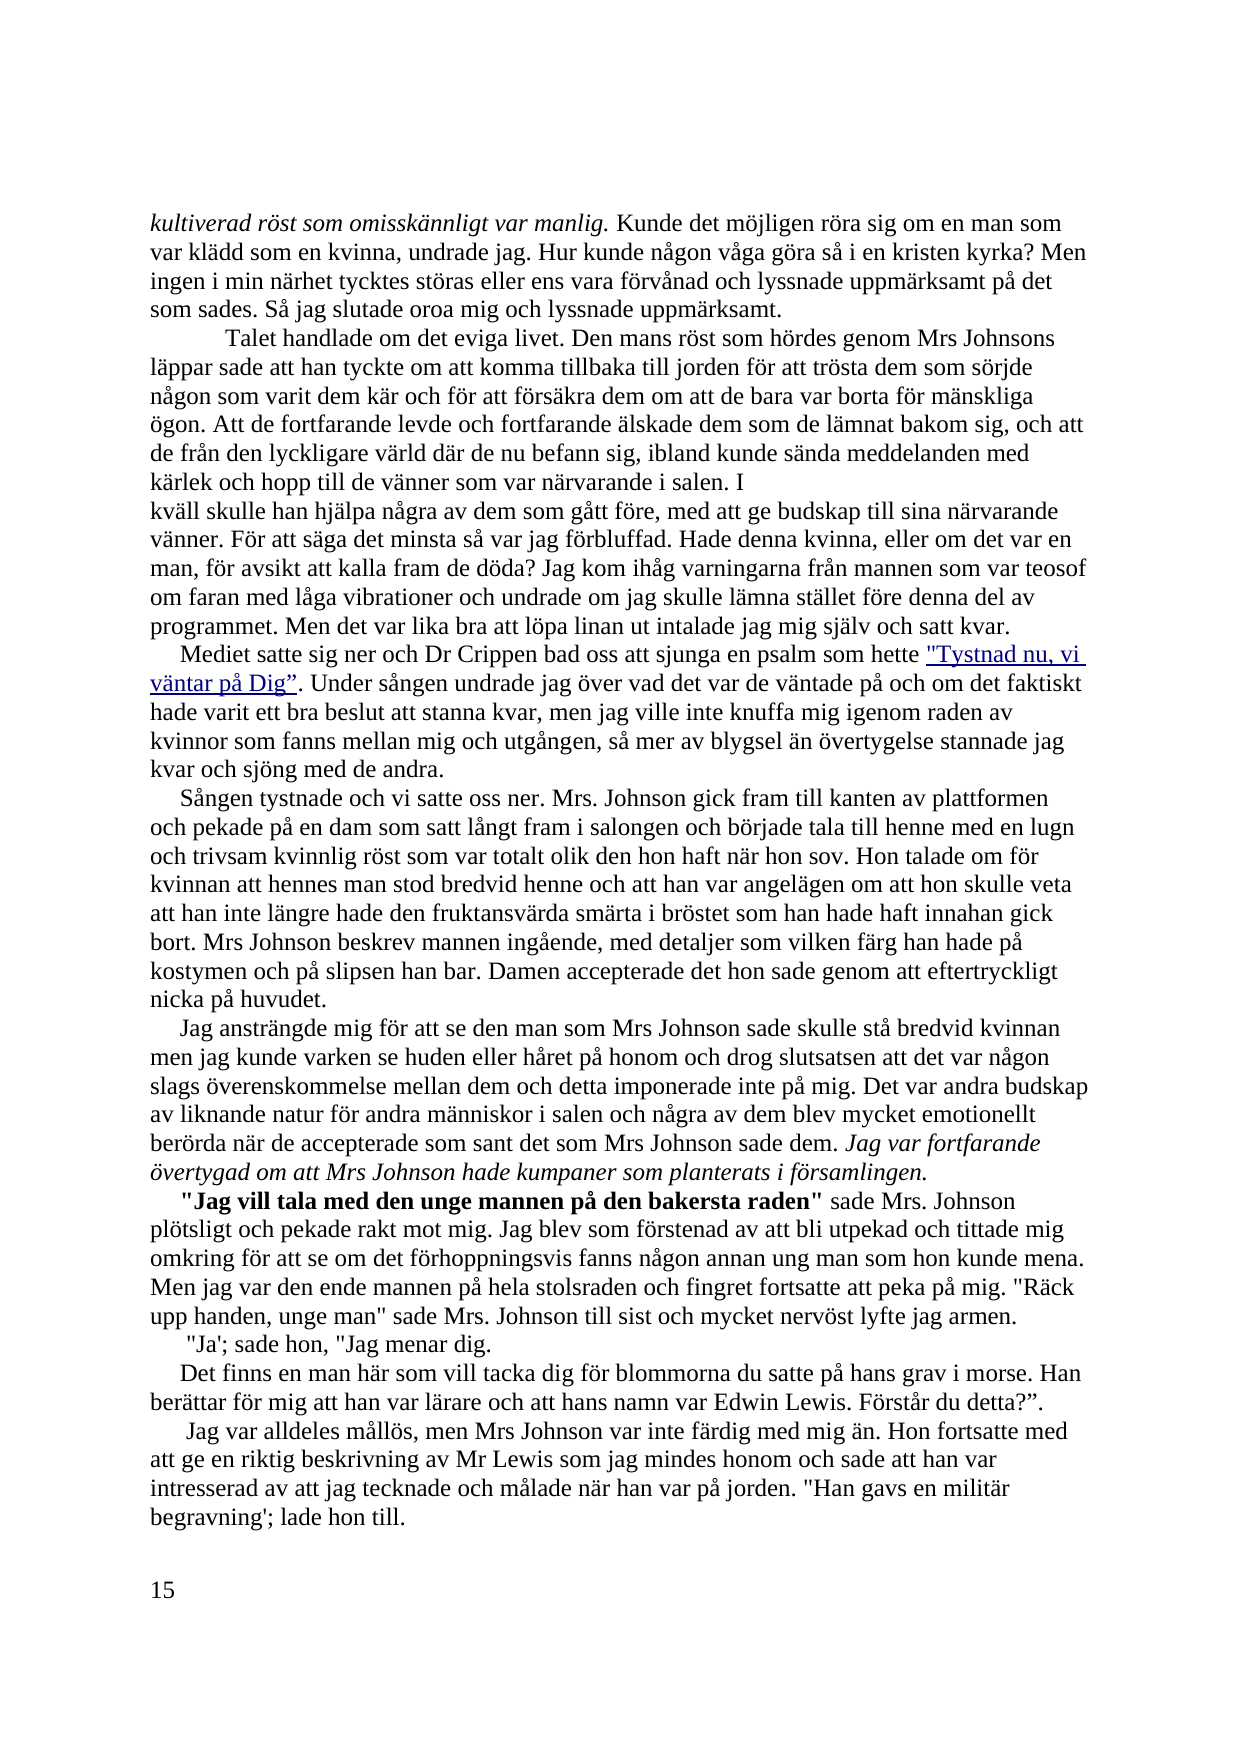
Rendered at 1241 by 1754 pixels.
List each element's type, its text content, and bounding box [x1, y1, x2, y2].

text kväll skulle han hjälpa några av dem som gått före, med att ge budskap till sina närvarande vänner. För att säga det minsta så var jag förbluffad. Hade denna kvinna, eller om det var en man, för avsikt att kalla fram de döda? Jag kom ihåg varningarna från mannen som var teosof om faran med låga vibrationer och undrade om jag skulle lämna stället före denna del av programmet. Men det var lika bra att löpa linan ut intalade jag mig själv och satt kvar. [150, 496, 1090, 639]
text Det finns en man här som vill tacka dig för blommorna du satte på hans grav i morse. Han berättar för mig att han var lärare och att hans namn var Edwin Lewis. Förstår du detta?”. [150, 1358, 1090, 1416]
text Jag ansträngde mig för att se den man som Mrs Johnson sade skulle stå bredvid kvinnan men jag kunde varken se huden eller håret på honom och drog slutsatsen att det var någon slags överenskommelse mellan dem och detta imponerade inte på mig. Det var andra budskap av liknande natur för andra män­niskor i salen och några av dem blev mycket emotionellt berörda när de accepterade som sant det som Mrs Johnson sade dem. Jag var fortfarande övertygad om att Mrs Johnson hade kumpaner som planterats i församlingen. [150, 1013, 1090, 1186]
text var klädd som en kvinna, undrade jag. Hur kunde någon våga göra så i en kristen kyrka? Men ingen i min närhet tycktes störas eller ens vara förvånad och lyssnade uppmärksamt på det som sades. Så jag slutade oroa mig och lyssnade uppmärksamt. [150, 237, 1090, 323]
text Mediet satte sig ner och Dr Crippen bad oss att sjunga en psalm som hette "Tystnad nu, vi väntar på Dig”. Under sången undrade jag över vad det var de väntade på och om det faktiskt hade varit ett bra beslut att stanna kvar, men jag ville inte knuffa mig igenom raden av kvinnor som fanns mellan mig och utgång­en, så mer av blygsel än övertygelse stannade jag kvar och sjöng med de andra. [150, 639, 1090, 783]
text Sången tystnade och vi satte oss ner. Mrs. Johnson gick fram till kanten av plattformen och pekade på en dam som satt långt fram i salongen och började tala till henne med en lugn och trivsam kvinnlig röst som var totalt olik den hon haft när hon sov. Hon talade om för kvinnan att hennes man stod bredvid henne och att han var angelägen om att hon skulle veta att han inte längre hade den fruktansvärda smärta i bröstet som han hade haft innahan gick bort. Mrs Johnson beskrev mannen ingående, med de­taljer som vilken färg han hade på kostymen och på slipsen han bar. Damen accepterade det hon sade genom att eftertryckligt nicka på huvudet. [150, 783, 1090, 1013]
text "Jag vill tala med den unge mannen på den bakersta raden" sade Mrs. Johnson plötsligt och pekade rakt mot mig. Jag blev som förstenad av att bli utpekad och tittade mig omkring för att se om det förhoppningsvis fanns någon annan ung man som hon kunde mena. Men jag var den ende mannen på hela stolsraden och fing­ret fortsatte att peka på mig. "Räck upp handen, unge man" sade Mrs. Johnson till sist och mycket nervöst lyfte jag armen. [150, 1186, 1090, 1329]
text "Ja'; sade hon, "Jag menar dig. [150, 1329, 1090, 1358]
text kultiverad röst som omiss­kännligt var manlig. Kunde det möjligen röra sig om en man som [150, 208, 1090, 237]
text Talet handlade om det eviga livet. Den mans röst som hördes genom Mrs Johnsons läppar sade att han tyckte om att komma tillbaka till jorden för att trösta dem som sörjde någon som varit dem kär och för att försäkra dem om att de bara var borta för mänskliga ögon. Att de fortfarande levde och fortfarande älskade dem som de lämnat bakom sig, och att de från den lyckligare värld där de nu befann sig, ibland kunde sända meddelanden med kärlek och hopp till de vänner som var närvarande i salen. I [150, 323, 1090, 496]
text Jag var alldeles mållös, men Mrs Johnson var inte färdig med mig än. Hon fortsatte med att ge en riktig beskrivning av Mr Lewis som jag mindes honom och sade att han var intresserad av att jag tecknade och målade när han var på jorden. "Han gavs en militär begravning'; lade hon till. [150, 1416, 1090, 1531]
